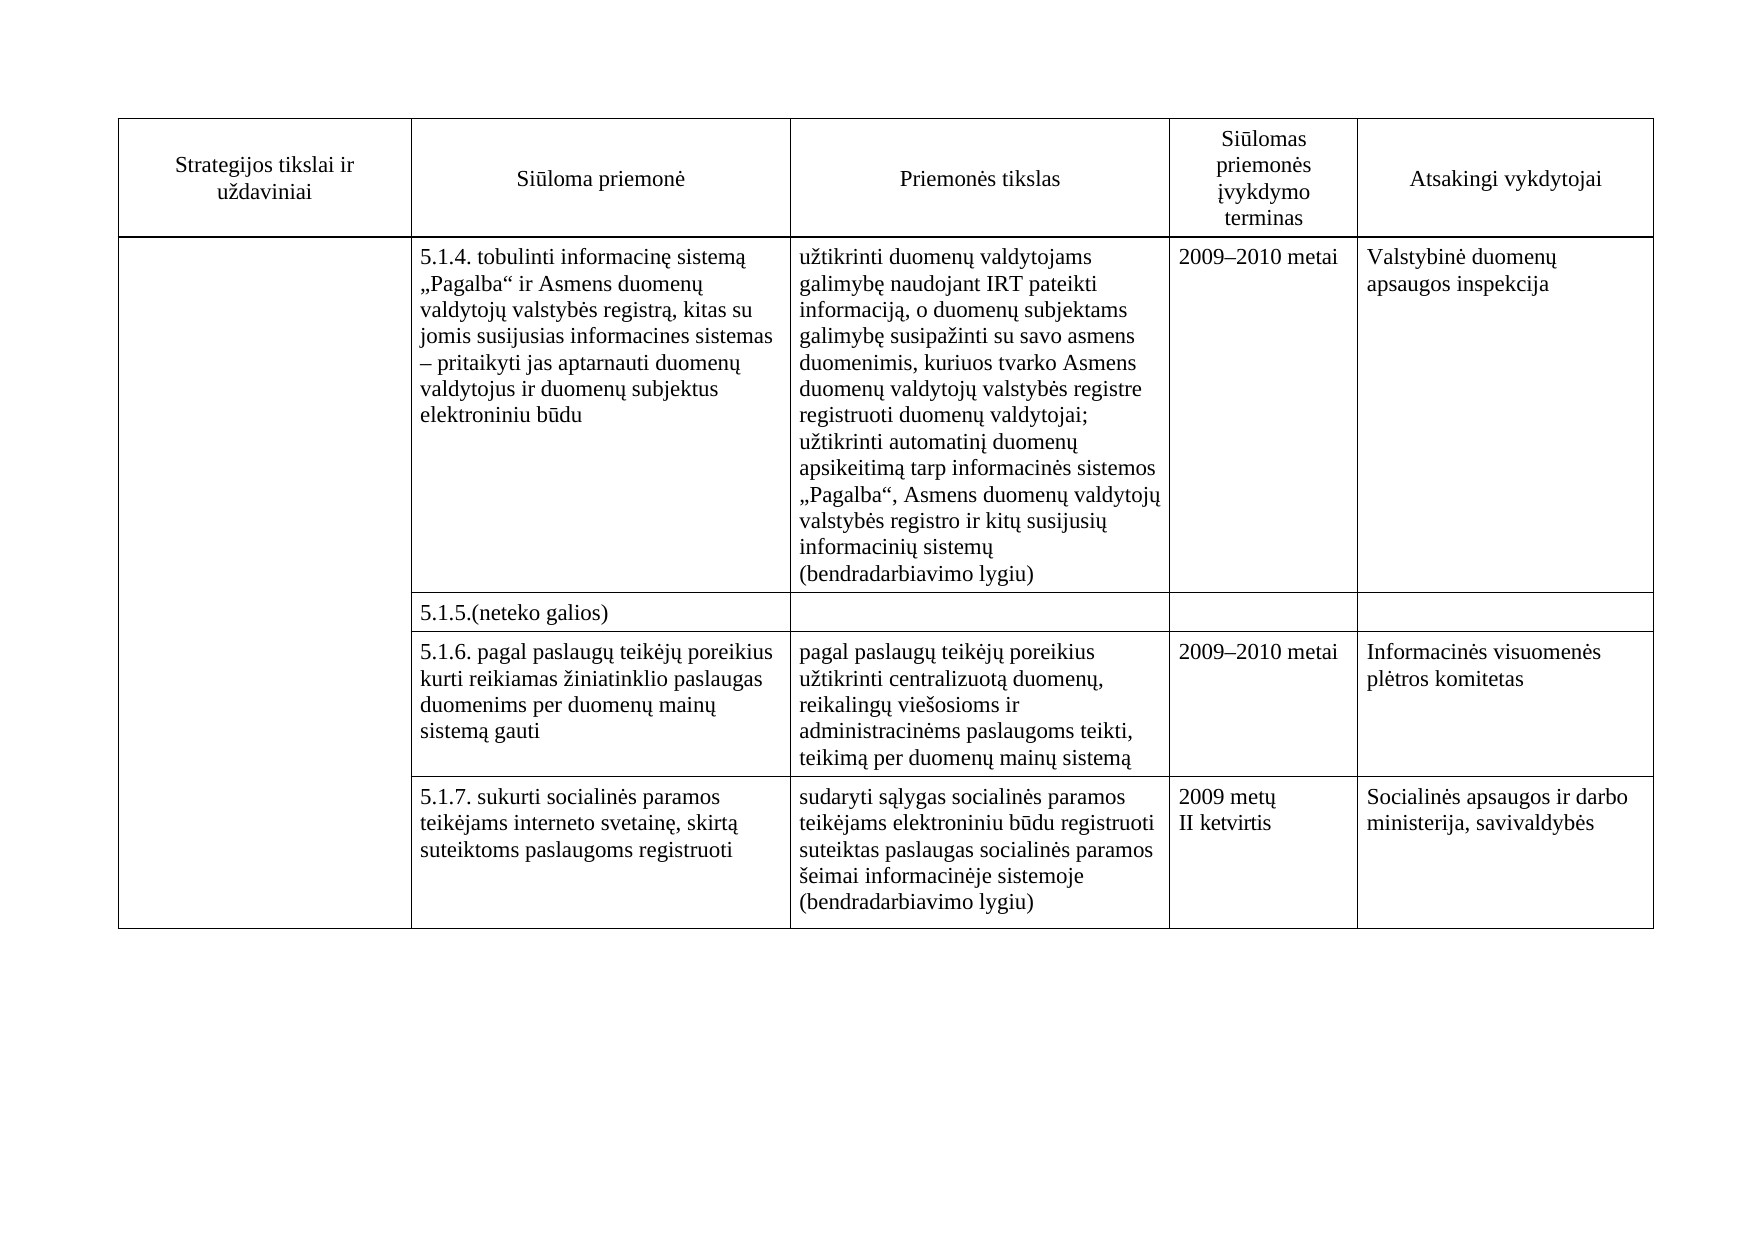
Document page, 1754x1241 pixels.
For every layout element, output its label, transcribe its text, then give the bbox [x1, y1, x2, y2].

table_cell [1358, 593, 1653, 631]
table_header Siūloma priemonė [412, 119, 790, 236]
table_cell 2009–2010 metai [1170, 238, 1357, 592]
table_cell užtikrinti duomenų valdytojams galimybę naudojant IRT pateikti informaciją, o duomenų subjektams galimybę susipažinti su savo asmens duomenimis, kuriuos tvarko Asmens duomenų valdytojų valstybės registre registruoti duomenų valdytojai; užtikrinti automatinį duomenų apsikeitimą tarp informacinės sistemos „Pagalba“, Asmens duomenų valdytojų valstybės registro ir kitų susijusių informacinių sistemų (bendradarbiavimo lygiu) [791, 238, 1169, 592]
table_cell [119, 238, 411, 928]
table_cell 5.1.7. sukurti socialinės paramos teikėjams interneto svetainę, skirtą suteiktoms paslaugoms registruoti [412, 777, 790, 928]
table_cell [791, 593, 1169, 631]
table_cell sudaryti sąlygas socialinės paramos teikėjams elektroniniu būdu registruoti suteiktas paslaugas socialinės paramos šeimai informacinėje sistemoje (bendradarbiavimo lygiu) [791, 777, 1169, 928]
table_cell 2009 metų II ketvirtis [1170, 777, 1357, 928]
table_cell 5.1.4. tobulinti informacinę sistemą „Pagalba“ ir Asmens duomenų valdytojų valstybės registrą, kitas su jomis susijusias informacines sistemas – pritaikyti jas aptarnauti duomenų valdytojus ir duomenų subjektus elektroniniu būdu [412, 238, 790, 592]
table_header Priemonės tikslas [791, 119, 1169, 236]
table_cell Socialinės apsaugos ir darbo ministerija, savivaldybės [1358, 777, 1653, 928]
table_cell Informacinės visuomenės plėtros komitetas [1358, 632, 1653, 776]
table_header Strategijos tikslai ir uždaviniai [119, 119, 411, 236]
table_header Atsakingi vykdytojai [1358, 119, 1653, 236]
table_cell 5.1.5.(neteko galios) [412, 593, 790, 631]
table_cell pagal paslaugų teikėjų poreikius užtikrinti centralizuotą duomenų, reikalingų viešosioms ir administracinėms paslaugoms teikti, teikimą per duomenų mainų sistemą [791, 632, 1169, 776]
table_cell Valstybinė duomenų apsaugos inspekcija [1358, 238, 1653, 592]
table_header Siūlomas priemonės įvykdymo terminas [1170, 119, 1357, 236]
table_cell [1170, 593, 1357, 631]
table_cell 5.1.6. pagal paslaugų teikėjų poreikius kurti reikiamas žiniatinklio paslaugas duomenims per duomenų mainų sistemą gauti [412, 632, 790, 776]
table_cell 2009–2010 metai [1170, 632, 1357, 776]
